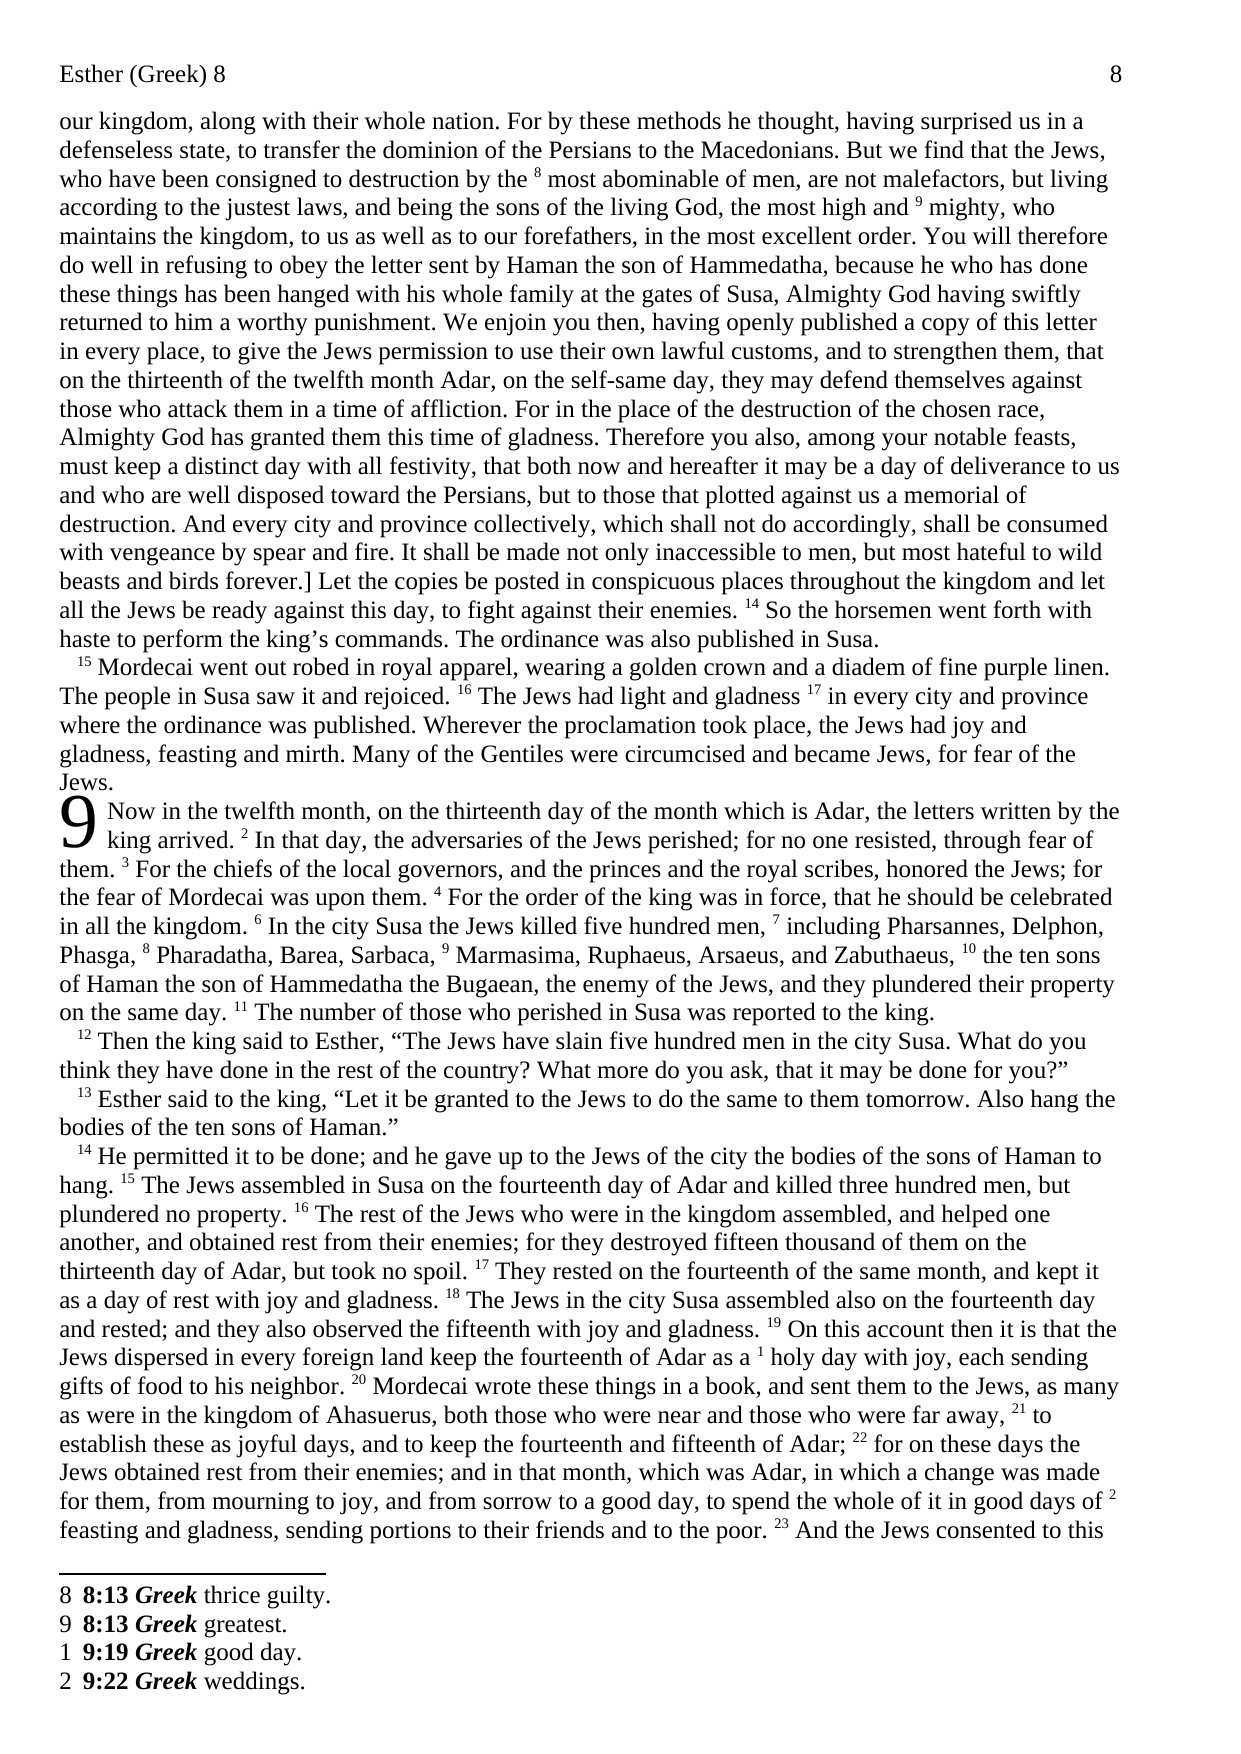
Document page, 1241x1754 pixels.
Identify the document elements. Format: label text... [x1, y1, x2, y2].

text 8:13 Greek greatest. [59, 1609, 1122, 1637]
text 14 He permitted it to be done; and he gave up to the Jews of the city the bodies of the sons of Haman to hang. 15 The Jews assembled in Susa on the fourteenth day of Adar and killed three hundred men, but plundered no property. 16 The rest of the Jews who were in the kingdom assembled, and helped one another, and obtained rest from their enemies; for they destroyed fifteen thousand of them on the thirteenth day of Adar, but took no spoil. 17 They rested on the fourteenth of the same month, and kept it as a day of rest with joy and gladness. 18 The Jews in the city Susa assembled also on the fourteenth day and rested; and they also observed the fifteenth with joy and gladness. 19 On this account then it is that the Jews dispersed in every foreign land keep the fourteenth of Adar as a holy day with joy, each sending gifts of food to his neighbor. 20 Mordecai wrote these things in a book, and sent them to the Jews, as many as were in the kingdom of Ahasuerus, both those who were near and those who were far away, 21 to establish these as joyful days, and to keep the fourteenth and fifteenth of Adar; 22 for on these days the Jews obtained rest from their enemies; and in that month, which was Adar, in which a change was made for them, from mourning to joy, and from sorrow to a good day, to spend the whole of it in good days of feasting and gladness, sending portions to their friends and to the poor. 23 And the Jews consented to this [59, 1141, 1122, 1544]
text 9:19 Greek good day. [59, 1637, 1122, 1666]
text 8:13 Greek thrice guilty. [59, 1580, 1122, 1609]
text 15 Mordecai went out robed in royal apparel, wearing a golden crown and a diadem of fine purple linen. The people in Susa saw it and rejoiced. 16 The Jews had light and gladness 17 in every city and province where the ordinance was published. Wherever the proclamation took place, the Jews had joy and gladness, feasting and mirth. Many of the Gentiles were circumcised and became Jews, for fear of the Jews. [59, 652, 1122, 796]
text our kingdom, along with their whole nation. For by these methods he thought, having surprised us in a defenseless state, to transfer the dominion of the Persians to the Macedonians. But we find that the Jews, who have been consigned to destruction by the most abominable of men, are not malefactors, but living according to the justest laws, and being the sons of the living God, the most high and mighty, who maintains the kingdom, to us as well as to our forefathers, in the most excellent order. You will therefore do well in refusing to obey the letter sent by Haman the son of Hammedatha, because he who has done these things has been hanged with his whole family at the gates of Susa, Almighty God having swiftly returned to him a worthy punishment. We enjoin you then, having openly published a copy of this letter in every place, to give the Jews permission to use their own lawful customs, and to strengthen them, that on the thirteenth of the twelfth month Adar, on the self-same day, they may defend themselves against those who attack them in a time of affliction. For in the place of the destruction of the chosen race, Almighty God has granted them this time of gladness. Therefore you also, among your notable feasts, must keep a distinct day with all festivity, that both now and hereafter it may be a day of deliverance to us and who are well disposed toward the Persians, but to those that plotted against us a memorial of destruction. And every city and province collectively, which shall not do accordingly, shall be consumed with vengeance by spear and fire. It shall be made not only inaccessible to men, but most hateful to wild beasts and birds forever.] Let the copies be posted in conspicuous places throughout the kingdom and let all the Jews be ready against this day, to fight against their enemies. 14 So the horsemen went forth with haste to perform the king’s commands. The ordinance was also published in Susa. [59, 106, 1122, 652]
text 13 Esther said to the king, “Let it be granted to the Jews to do the same to them tomorrow. Also hang the bodies of the ten sons of Haman.” [59, 1084, 1122, 1141]
text 12 Then the king said to Esther, “The Jews have slain five hundred men in the city Susa. What do you think they have done in the rest of the country? What more do you ask, that it may be done for you?” [59, 1026, 1122, 1084]
text 9:22 Greek weddings. [59, 1666, 1122, 1695]
text 9Now in the twelfth month, on the thirteenth day of the month which is Adar, the letters written by the king arrived. 2 In that day, the adversaries of the Jews perished; for no one resisted, through fear of them. 3 For the chiefs of the local governors, and the princes and the royal scribes, honored the Jews; for the fear of Mordecai was upon them. 4 For the order of the king was in force, that he should be celebrated in all the kingdom. 6 In the city Susa the Jews killed five hundred men, 7 including Pharsannes, Delphon, Phasga, 8 Pharadatha, Barea, Sarbaca, 9 Marmasima, Ruphaeus, Arsaeus, and Zabuthaeus, 10 the ten sons of Haman the son of Hammedatha the Bugaean, the enemy of the Jews, and they plundered their property on the same day. 11 The number of those who perished in Susa was reported to the king. [59, 796, 1122, 1026]
